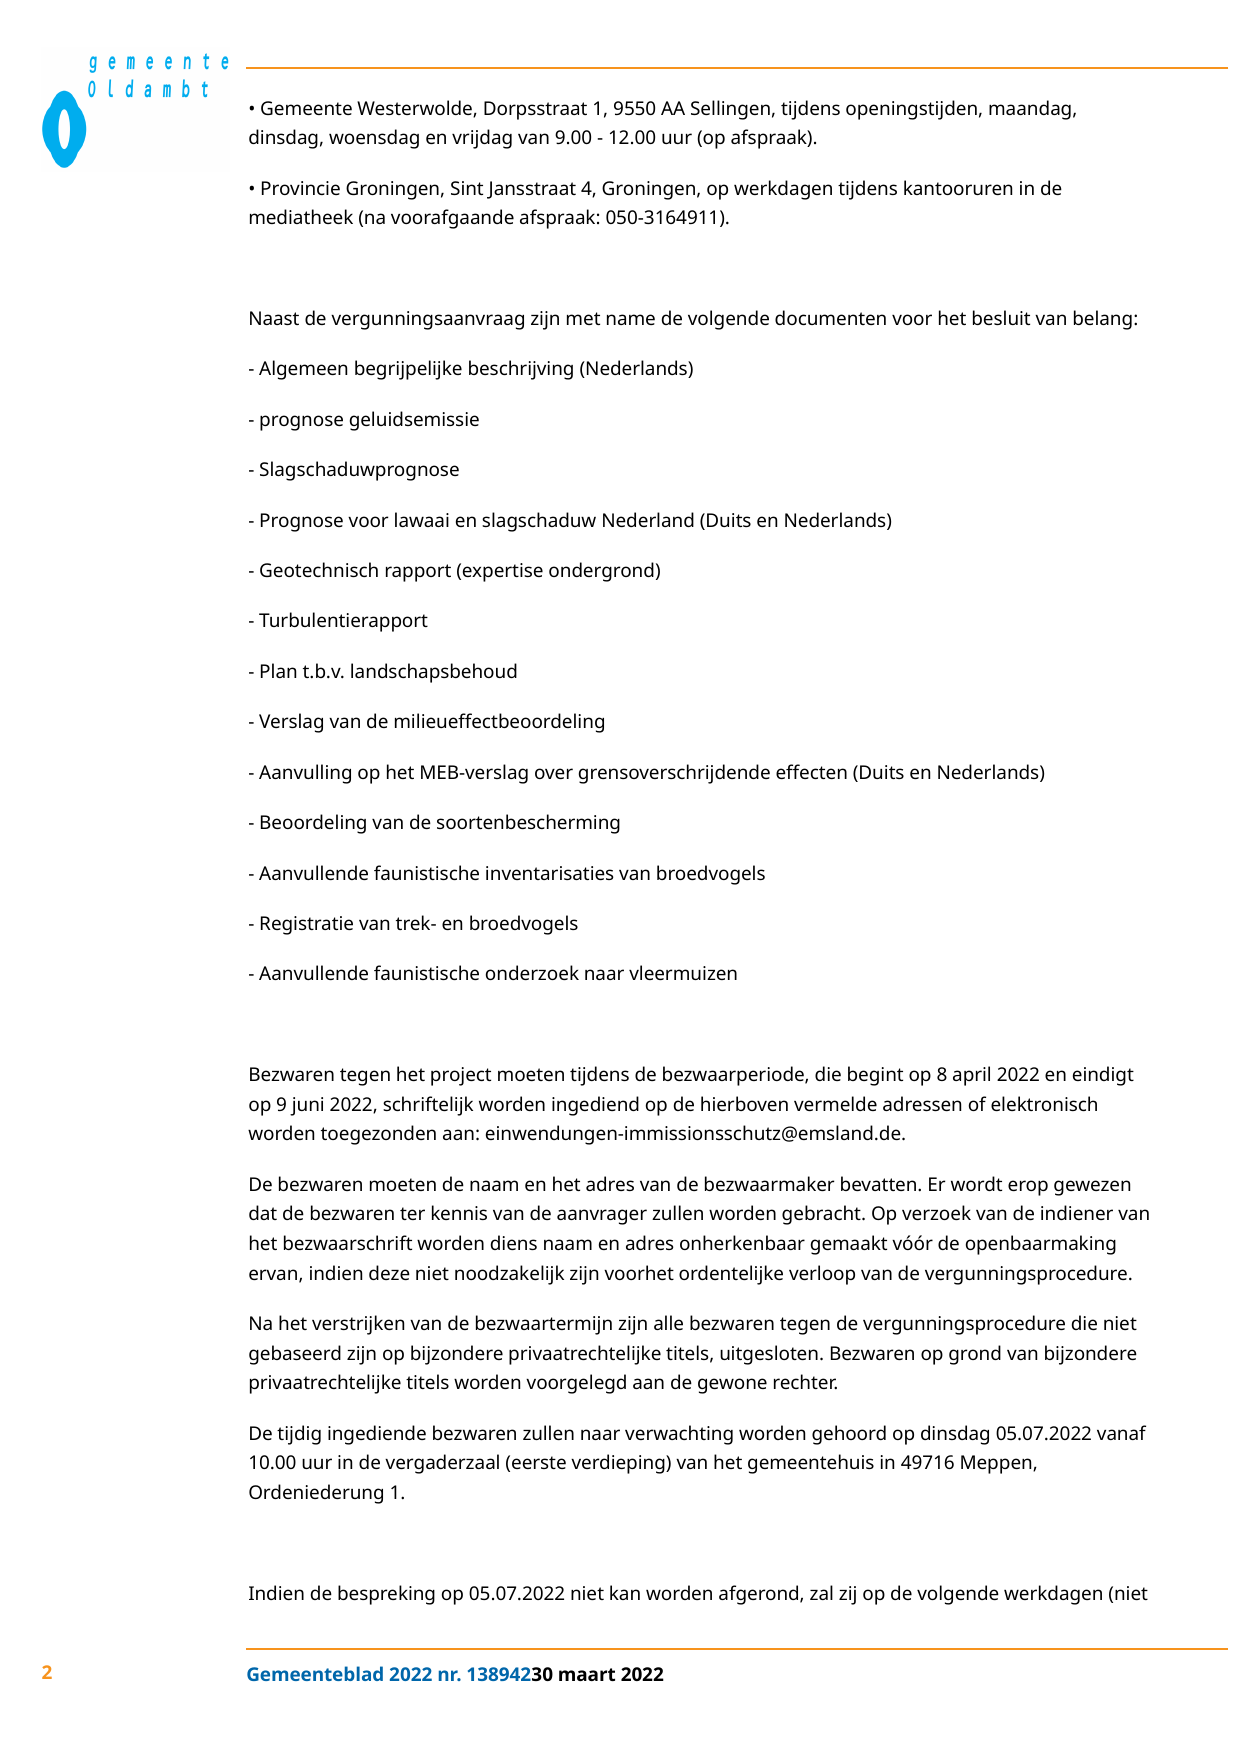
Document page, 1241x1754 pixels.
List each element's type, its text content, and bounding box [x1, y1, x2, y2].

text • Provincie Groningen, Sint Jansstraat 4, Groningen, op werkdagen tijdens kantooruren in de mediatheek (na voorafgaande afspraak: 050-3164911). [248, 175, 1152, 230]
text - Aanvullende faunistische inventarisaties van broedvogels [248, 860, 1152, 886]
text - Plan t.b.v. landschapsbehoud [248, 658, 1152, 684]
text - Prognose voor lawaai en slagschaduw Nederland (Duits en Nederlands) [248, 507, 1152, 533]
text De bezwaren moeten de naam en het adres van de bezwaarmaker bevatten. Er wordt erop gewezen dat de bezwaren ter kennis van de aanvrager zullen worden gebracht. Op verzoek van de indiener van het bezwaarschrift worden diens naam en adres onherkenbaar gemaakt vóór de openbaarmaking ervan, indien deze niet noodzakelijk zijn voorhet ordentelijke verloop van de vergunningsprocedure. [248, 1171, 1152, 1286]
text - Turbulentierapport [248, 608, 1152, 633]
text Naast de vergunningsaanvraag zijn met name de volgende documenten voor het besluit van belang: [248, 305, 1152, 331]
text - Geotechnisch rapport (expertise ondergrond) [248, 557, 1152, 583]
text Bezwaren tegen het project moeten tijdens de bezwaarperiode, die begint op 8 april 2022 en eindigt op 9 juni 2022, schriftelijk worden ingediend op de hierboven vermelde adressen of elektronisch worden toegezonden aan: einwendungen-immissionsschutz@emsland.de. [248, 1061, 1152, 1146]
text Indien de bespreking op 05.07.2022 niet kan worden afgerond, zal zij op de volgende werkdagen (niet [248, 1580, 1152, 1606]
text - Slagschaduwprognose [248, 456, 1152, 482]
text De tijdig ingediende bezwaren zullen naar verwachting worden gehoord op dinsdag 05.07.2022 vanaf 10.00 uur in de vergaderzaal (eerste verdieping) van het gemeentehuis in 49716 Meppen, Ordeniederung 1. [248, 1420, 1152, 1505]
picture [41, 47, 231, 172]
text - Verslag van de milieueffectbeoordeling [248, 708, 1152, 734]
text Na het verstrijken van de bezwaartermijn zijn alle bezwaren tegen de vergunningsprocedure die niet gebaseerd zijn op bijzondere privaatrechtelijke titels, uitgesloten. Bezwaren op grond van bijzondere privaatrechtelijke titels worden voorgelegd aan de gewone rechter. [248, 1310, 1152, 1395]
text - Aanvulling op het MEB-verslag over grensoverschrijdende effecten (Duits en Nederlands) [248, 759, 1152, 785]
text - Registratie van trek- en broedvogels [248, 910, 1152, 936]
text - Beoordeling van de soortenbescherming [248, 809, 1152, 835]
text - prognose geluidsemissie [248, 406, 1152, 432]
text - Algemeen begrijpelijke beschrijving (Nederlands) [248, 356, 1152, 381]
text • Gemeente Westerwolde, Dorpsstraat 1, 9550 AA Sellingen, tijdens openingstijden, maandag, dinsdag, woensdag en vrijdag van 9.00 - 12.00 uur (op afspraak). [248, 95, 1152, 150]
text - Aanvullende faunistische onderzoek naar vleermuizen [248, 961, 1152, 986]
